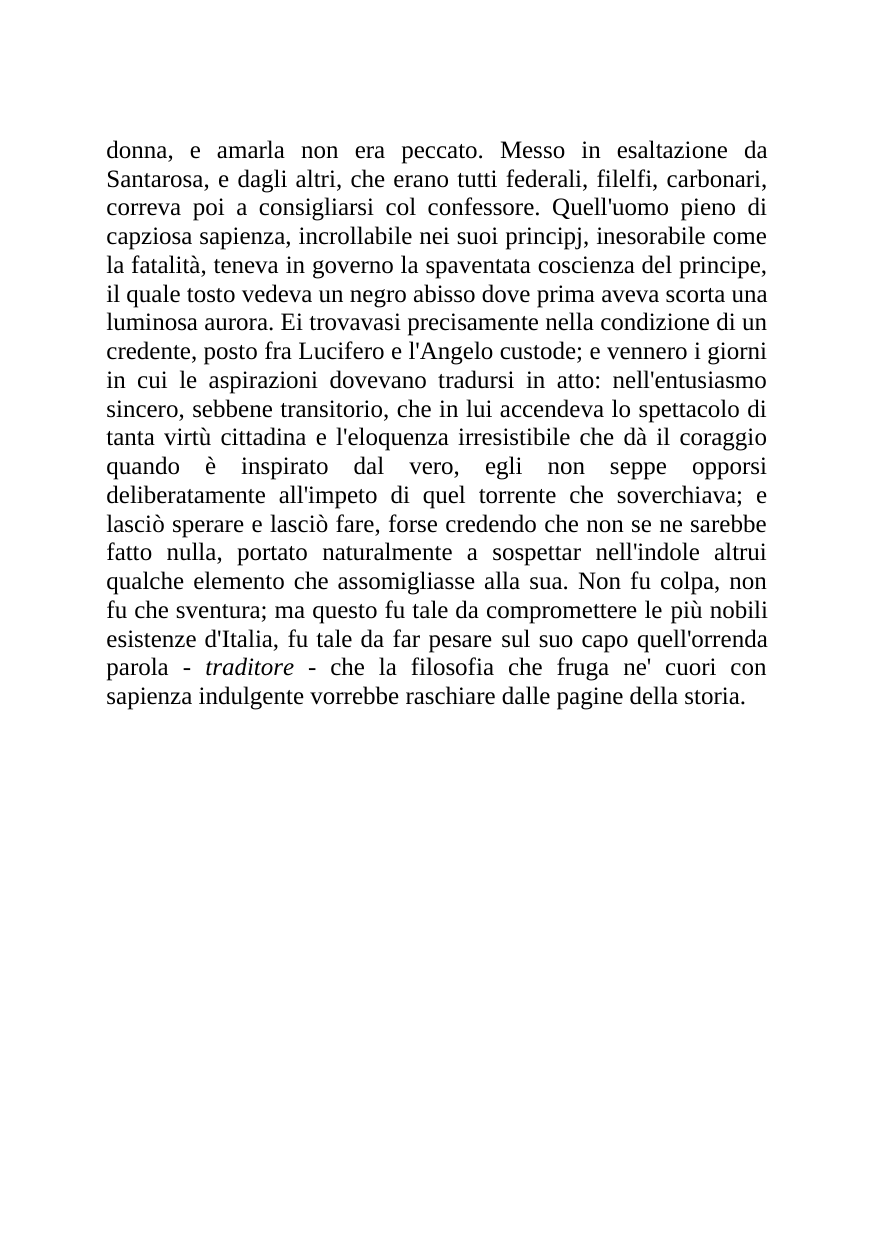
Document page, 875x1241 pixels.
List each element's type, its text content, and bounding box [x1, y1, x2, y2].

text donna, e amarla non era peccato. Messo in esaltazione da Santarosa, e dagli altri, che erano tutti federali, filelfi, carbonari, correva poi a consigliarsi col confessore. Quell'uomo pieno di capziosa sapienza, incrollabile nei suoi principj, inesorabile come la fatalità, teneva in governo la spaventata coscienza del principe, il quale tosto vedeva un negro abisso dove prima aveva scorta una luminosa aurora. Ei trovavasi precisamente nella condizione di un credente, posto fra Lucifero e l'Angelo custode; e vennero i giorni in cui le aspirazioni dovevano tradursi in atto: nell'entusiasmo sincero, sebbene transitorio, che in lui accendeva lo spettacolo di tanta virtù cittadina e l'eloquenza irresistibile che dà il coraggio quando è inspirato dal vero, egli non seppe opporsi deliberatamente all'impeto di quel torrente che soverchiava; e lasciò sperare e lasciò fare, forse credendo che non se ne sarebbe fatto nulla, portato naturalmente a sospettar nell'indole altrui qualche elemento che assomigliasse alla sua. Non fu colpa, non fu che sventura; ma questo fu tale da compromettere le più nobili esistenze d'Italia, fu tale da far pesare sul suo capo quell'orrenda parola - traditore - che la filosofia che fruga ne' cuori con sapienza indulgente vorrebbe raschiare dalle pagine della storia. [106, 135, 768, 710]
